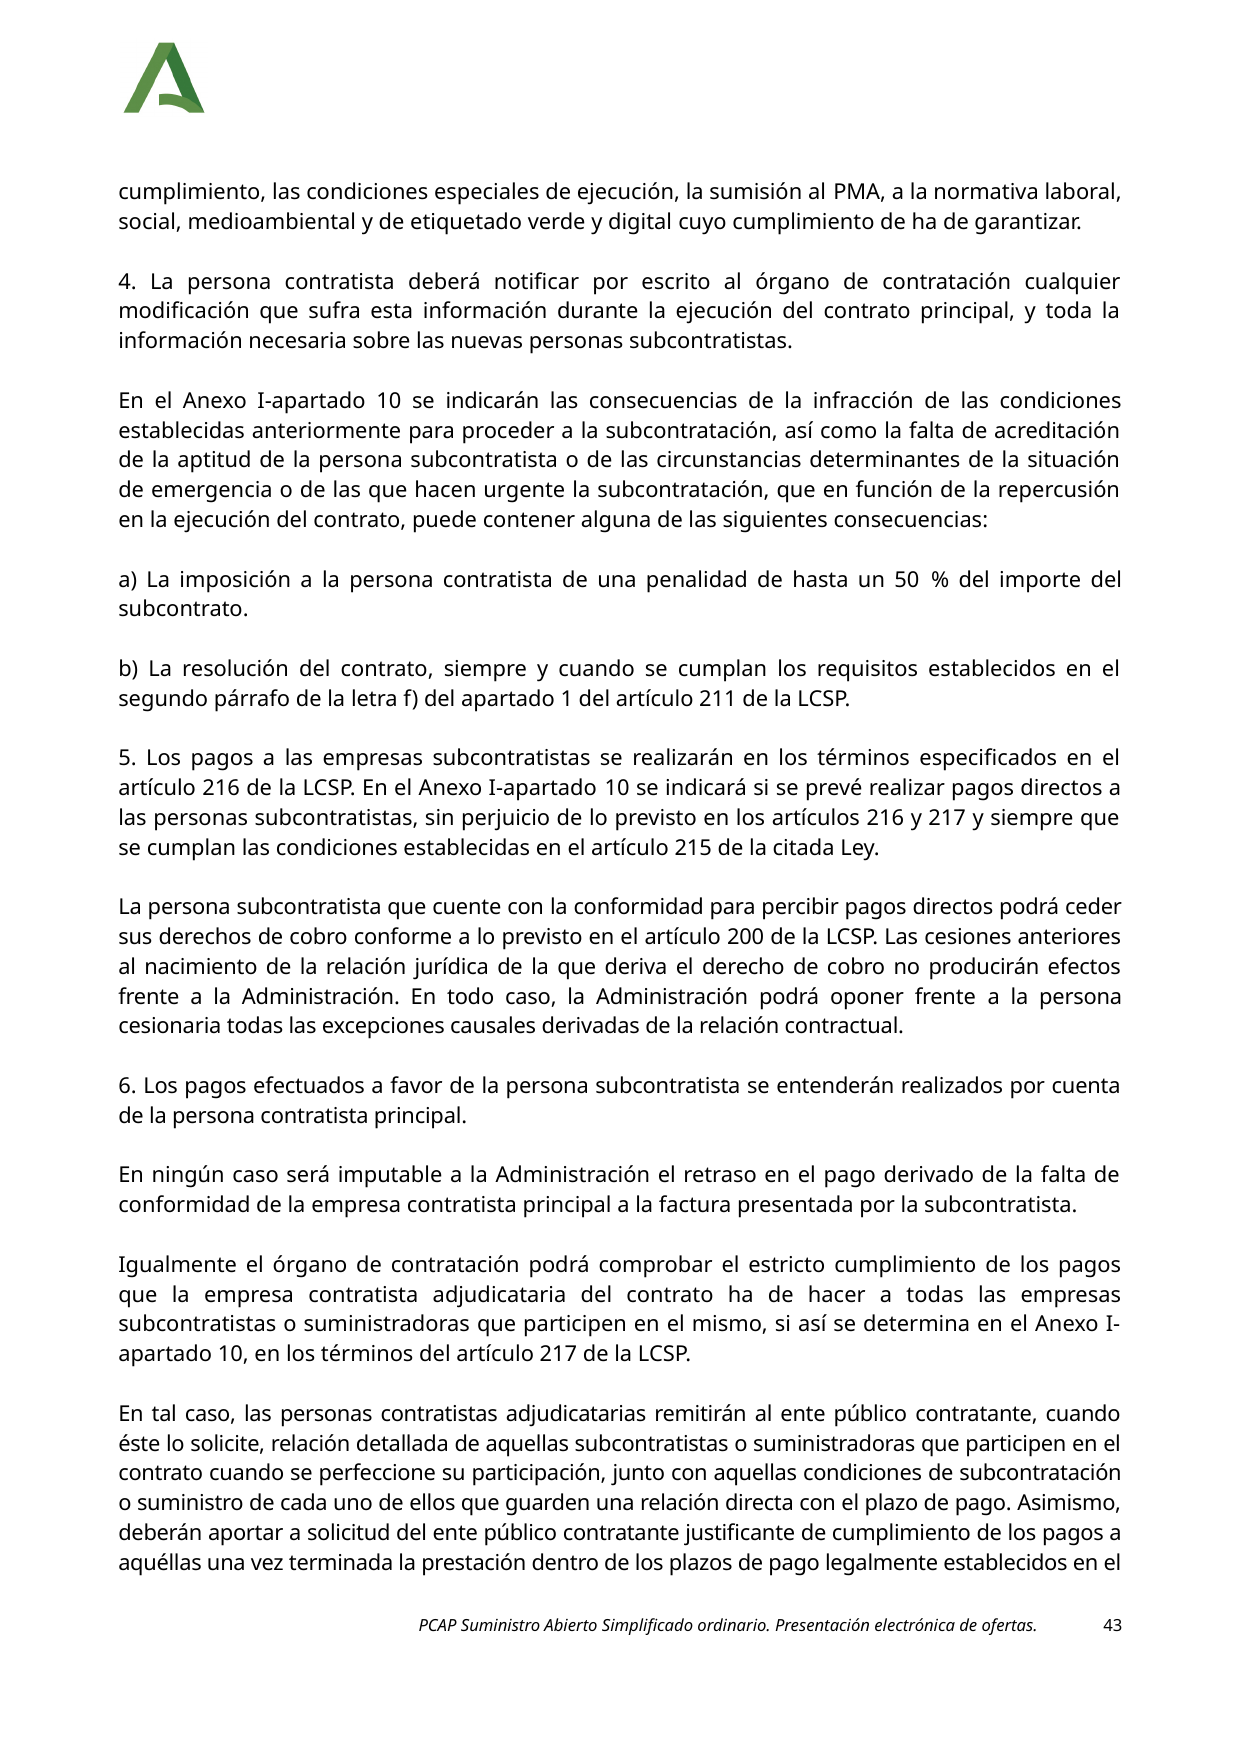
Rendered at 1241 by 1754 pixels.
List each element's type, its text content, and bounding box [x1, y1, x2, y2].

text 5. Los pagos a las empresas subcontratistas se realizarán en los términos especificados en el artículo 216 de la LCSP. En el Anexo I-apartado 10 se indicará si se prevé realizar pagos directos a las personas subcontratistas, sin perjuicio de lo previsto en los artículos 216 y 217 y siempre que se cumplan las condiciones establecidas en el artículo 215 de la citada Ley. [118, 742, 1122, 862]
text La persona subcontratista que cuente con la conformidad para percibir pagos directos podrá ceder sus derechos de cobro conforme a lo previsto en el artículo 200 de la LCSP. Las cesiones anteriores al nacimiento de la relación jurídica de la que deriva el derecho de cobro no producirán efectos frente a la Administración. En todo caso, la Administración podrá oponer frente a la persona cesionaria todas las excepciones causales derivadas de la relación contractual. [118, 891, 1122, 1040]
text cumplimiento, las condiciones especiales de ejecución, la sumisión al PMA, a la normativa laboral, social, medioambiental y de etiquetado verde y digital cuyo cumplimiento de ha de garantizar. [118, 176, 1122, 236]
text 6. Los pagos efectuados a favor de la persona subcontratista se entenderán realizados por cuenta de la persona contratista principal. [118, 1070, 1122, 1130]
text a) La imposición a la persona contratista de una penalidad de hasta un 50 % del importe del subcontrato. [118, 564, 1122, 623]
text En el Anexo I-apartado 10 se indicarán las consecuencias de la infracción de las condiciones establecidas anteriormente para proceder a la subcontratación, así como la falta de acreditación de la aptitud de la persona subcontratista o de las circunstancias determinantes de la situación de emergencia o de las que hacen urgente la subcontratación, que en función de la repercusión en la ejecución del contrato, puede contener alguna de las siguientes consecuencias: [118, 385, 1122, 534]
text En ningún caso será imputable a la Administración el retraso en el pago derivado de la falta de conformidad de la empresa contratista principal a la factura presentada por la subcontratista. [118, 1159, 1122, 1219]
picture [119, 38, 209, 117]
text En tal caso, las personas contratistas adjudicatarias remitirán al ente público contratante, cuando éste lo solicite, relación detallada de aquellas subcontratistas o suministradoras que participen en el contrato cuando se perfeccione su participación, junto con aquellas condiciones de subcontratación o suministro de cada uno de ellos que guarden una relación directa con el plazo de pago. Asimismo, deberán aportar a solicitud del ente público contratante justificante de cumplimiento de los pagos a aquéllas una vez terminada la prestación dentro de los plazos de pago legalmente establecidos en el [118, 1398, 1122, 1577]
text Igualmente el órgano de contratación podrá comprobar el estricto cumplimiento de los pagos que la empresa contratista adjudicataria del contrato ha de hacer a todas las empresas subcontratistas o suministradoras que participen en el mismo, si así se determina en el Anexo I-apartado 10, en los términos del artículo 217 de la LCSP. [118, 1249, 1122, 1368]
text b) La resolución del contrato, siempre y cuando se cumplan los requisitos establecidos en el segundo párrafo de la letra f) del apartado 1 del artículo 211 de la LCSP. [118, 653, 1122, 713]
text 4. La persona contratista deberá notificar por escrito al órgano de contratación cualquier modificación que sufra esta información durante la ejecución del contrato principal, y toda la información necesaria sobre las nuevas personas subcontratistas. [118, 266, 1122, 355]
